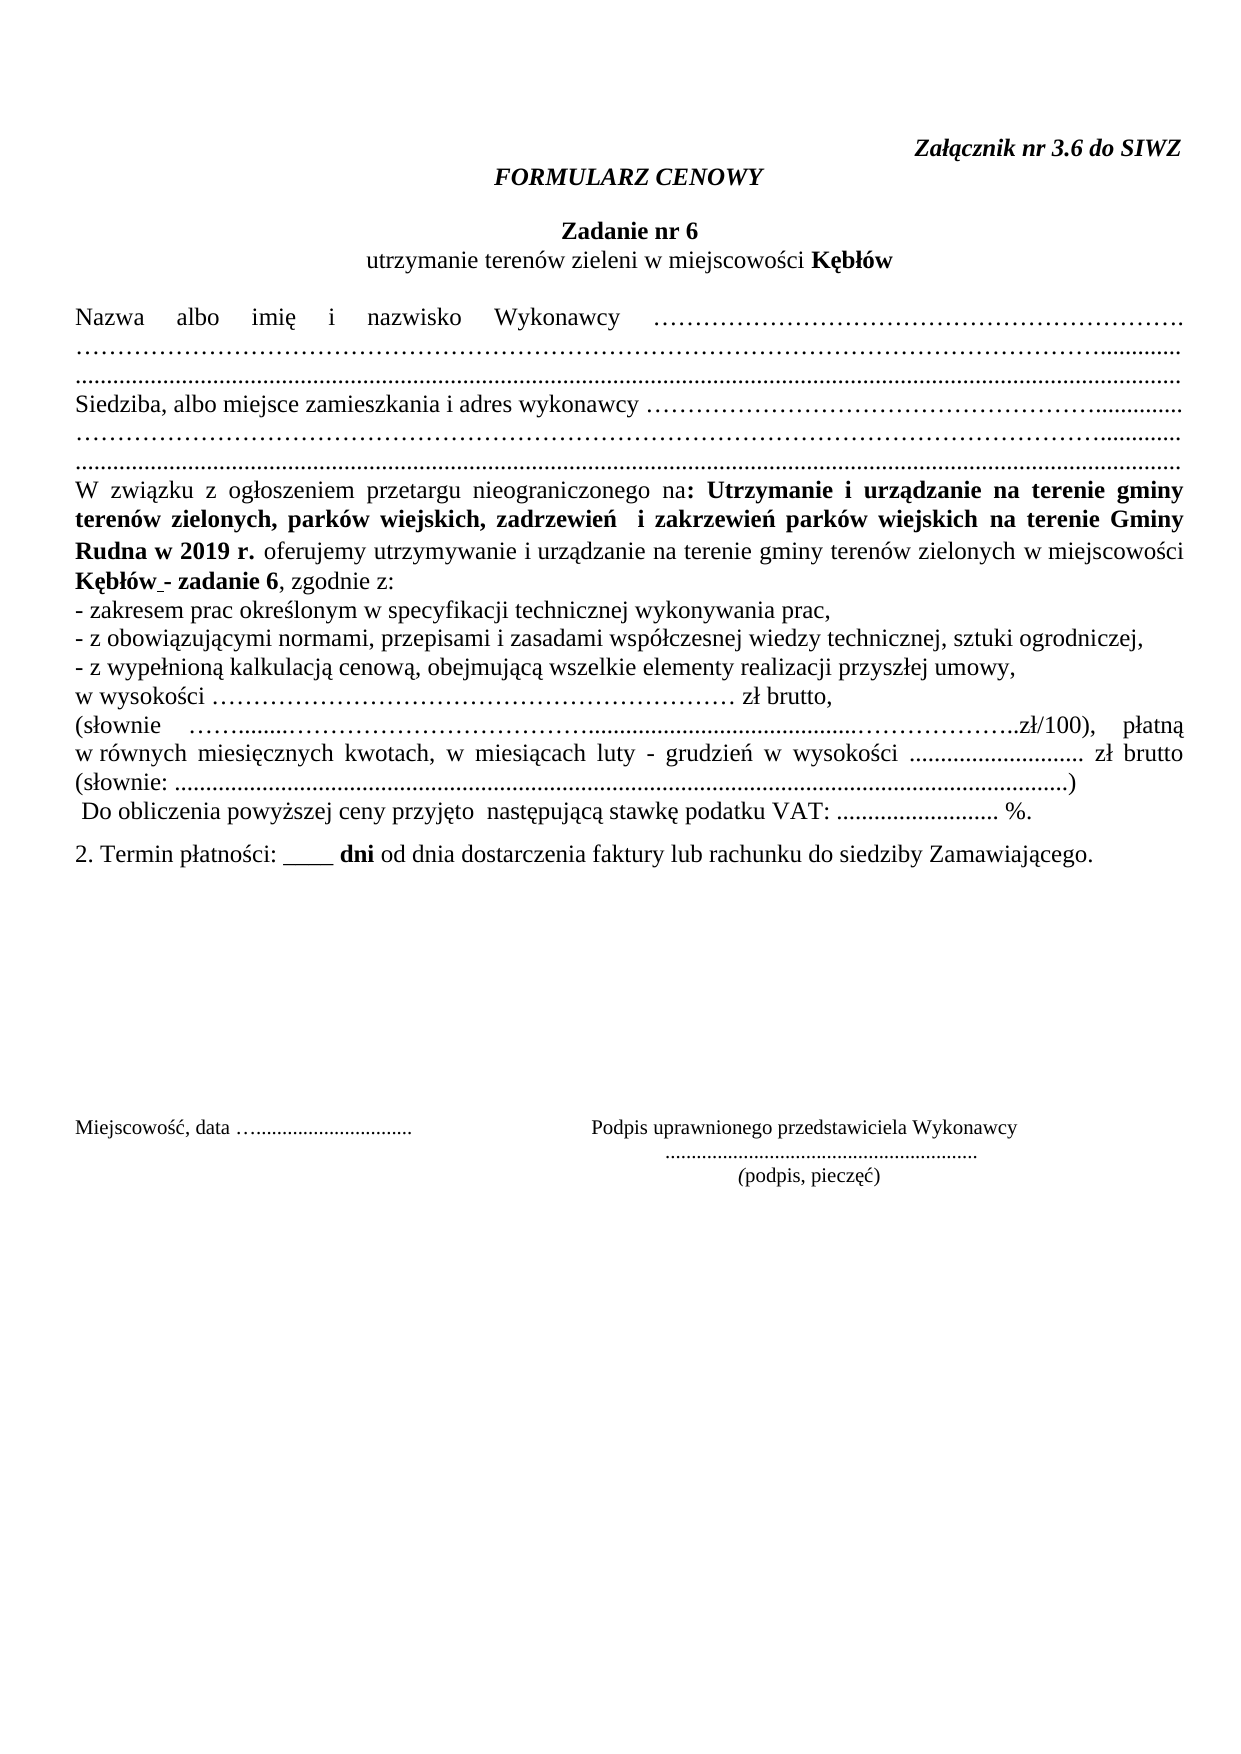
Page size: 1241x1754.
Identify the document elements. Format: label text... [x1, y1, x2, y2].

text w wysokości ……………………………………………………… zł brutto, [75, 681, 1184, 710]
subtitle FORMULARZ CENOWY [75, 162, 1184, 191]
text - zakresem prac określonym w specyfikacji technicznej wykonywania prac, [75, 595, 1184, 623]
text Zadanie nr 6 [75, 216, 1184, 245]
text utrzymanie terenów zieleni w miejscowości Kębłów [75, 245, 1184, 274]
text Siedziba, albo miejsce zamieszkania i adres wykonawcy ……………………………………………….............. [75, 389, 1184, 417]
text W związku z ogłoszeniem przetargu nieograniczonego na: Utrzymanie i urządzanie na terenie gminy terenów zielonych, parków wiejskich, zadrzewień i zakrzewień parków wiejskich na terenie Gminy Rudna w 2019 r. oferujemy utrzymywanie i urządzanie na terenie gminy terenów zielonych w miejscowości Kębłów - zadanie 6, zgodnie z: [75, 475, 1184, 595]
text - z wypełnioną kalkulacją cenową, obejmującą wszelkie elementy realizacji przyszłej umowy, [75, 652, 1184, 681]
text Nazwa albo imię i nazwisko Wykonawcy ………………………………………………………. …………………………………………………………………………………………………………….............................................................................................................................................................................................. [75, 302, 1184, 389]
text ............................................................ [75, 1139, 1184, 1163]
text (podpis, pieczęć) [75, 1163, 1240, 1187]
subtitle Załącznik nr 3.6 do SIWZ [75, 133, 1184, 162]
text (słownie ……........………………………………...........................................………………..zł/100), płatną w równych miesięcznych kwotach, w miesiącach luty - grudzień w wysokości ............................ zł brutto (słownie: ...............................................................................................................................................) [75, 710, 1184, 796]
text …………………………………………………………………………………………………………….............................................................................................................................................................................................. [75, 417, 1184, 475]
text Do obliczenia powyższej ceny przyjęto następującą stawkę podatku VAT: .......................... %. [75, 796, 1184, 825]
text 2. Termin płatności: ____ dni od dnia dostarczenia faktury lub rachunku do siedziby Zamawiającego. [75, 839, 1184, 868]
text Miejscowość, data ….............................. Podpis uprawnionego przedstawiciela Wykonawcy [75, 1115, 1184, 1139]
text - z obowiązującymi normami, przepisami i zasadami współczesnej wiedzy technicznej, sztuki ogrodniczej, [75, 623, 1184, 652]
